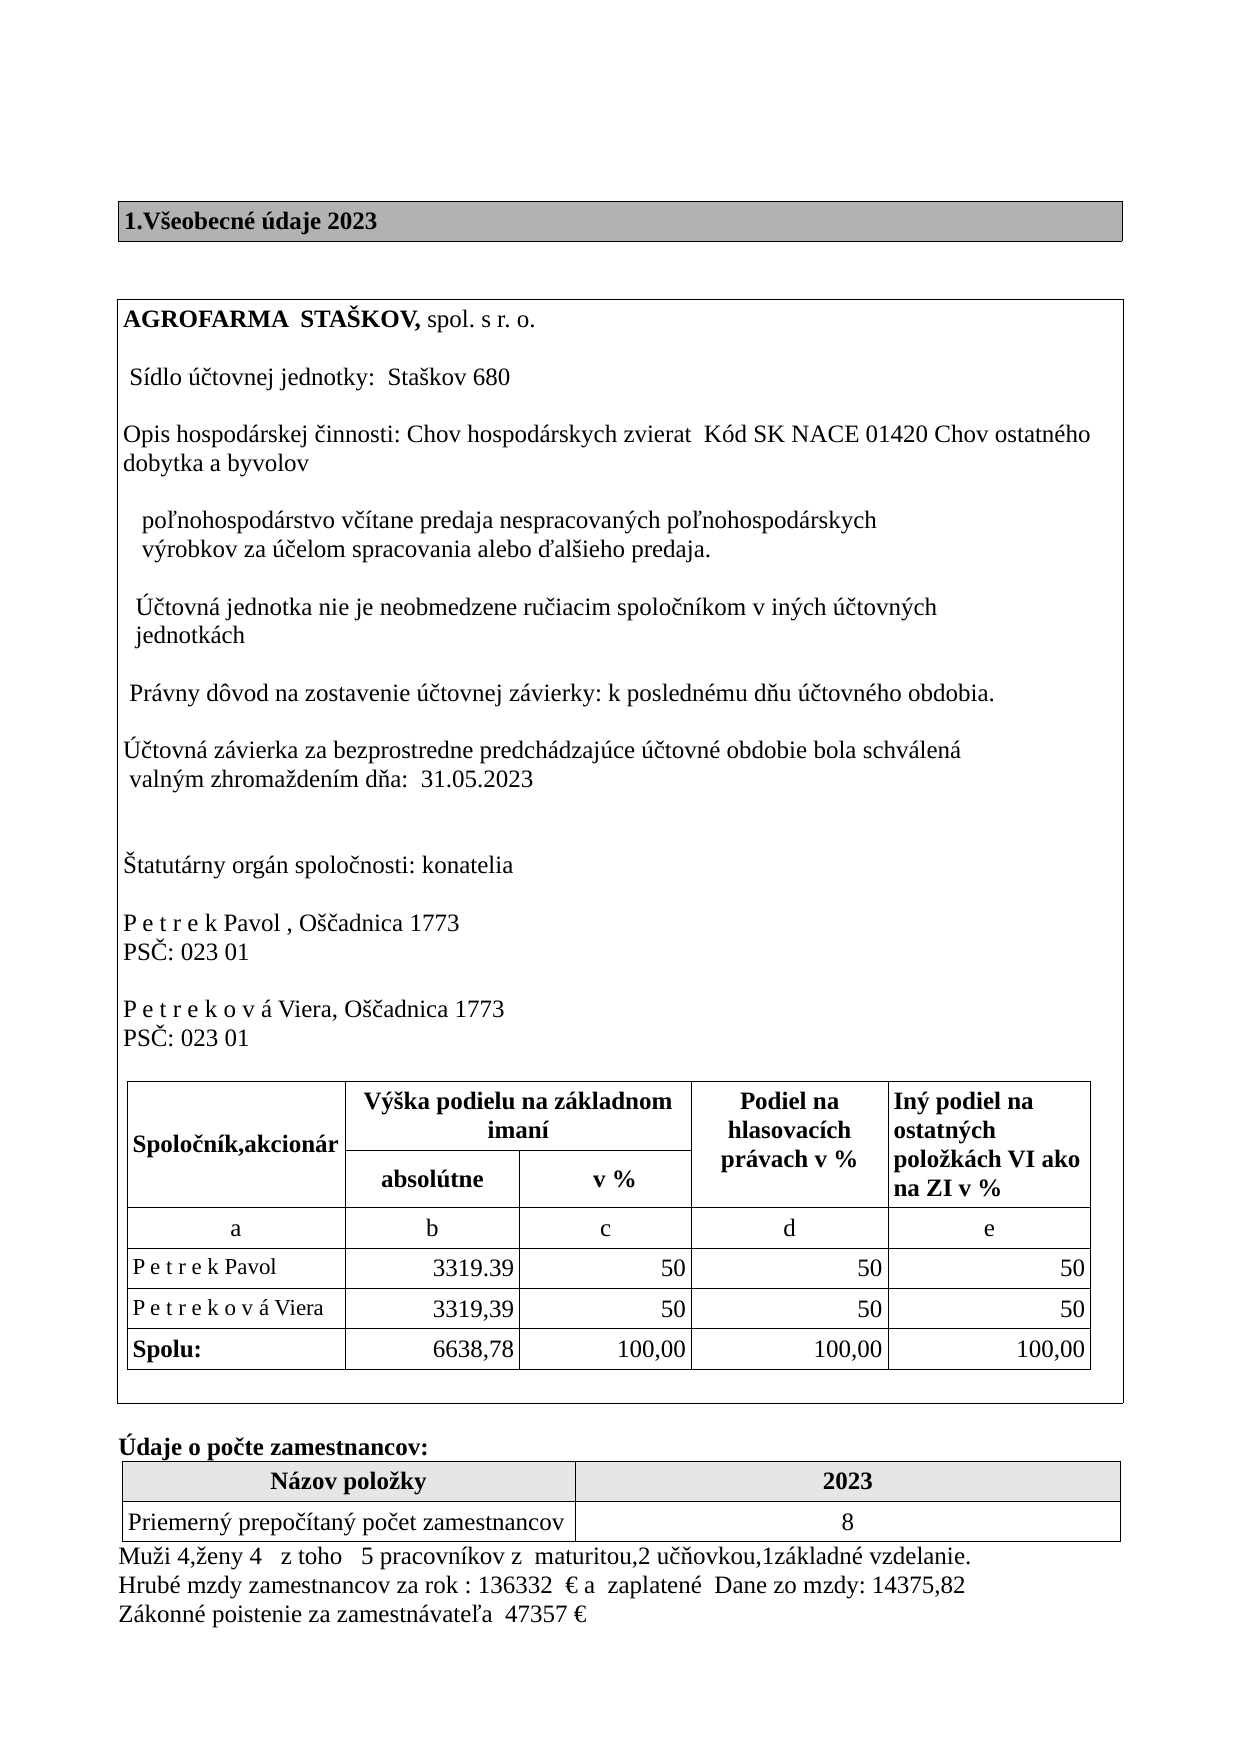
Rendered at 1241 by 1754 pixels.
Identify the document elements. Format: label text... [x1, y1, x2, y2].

table_cell 50 [692, 1289, 888, 1328]
table_cell Priemerný prepočítaný počet zamestnancov [123, 1502, 575, 1541]
table_cell 50 [692, 1249, 888, 1288]
table_cell 100,00 [520, 1329, 691, 1368]
table_header Iný podiel na ostatných položkách VI ako na ZI v % [889, 1082, 1090, 1207]
table_cell absolútne [346, 1151, 519, 1207]
table_cell b [346, 1208, 519, 1247]
table_cell 6638,78 [346, 1329, 519, 1368]
table_header 2023 [576, 1462, 1120, 1501]
table_cell d [692, 1208, 888, 1247]
table_cell 100,00 [889, 1329, 1090, 1368]
text Hrubé mzdy zamestnancov za rok : 136332 € a zaplatené Dane zo mzdy: 14375,82 [118, 1570, 1122, 1599]
text Muži 4,ženy 4 z toho 5 pracovníkov z maturitou,2 učňovkou,1základné vzdelanie. [118, 1541, 1122, 1570]
table_cell a [128, 1208, 345, 1247]
table_cell 3319,39 [346, 1289, 519, 1328]
table_header 1.Všeobecné údaje 2023 [119, 202, 1122, 241]
table_cell 50 [520, 1249, 691, 1288]
table_cell 8 [576, 1502, 1120, 1541]
table_header Podiel na hlasovacích právach v % [692, 1082, 888, 1207]
table_header Názov položky [123, 1462, 575, 1501]
table_cell e [889, 1208, 1090, 1247]
text Zákonné poistenie za zamestnávateľa 47357 € [118, 1599, 1122, 1628]
table_cell 50 [889, 1249, 1090, 1288]
table_cell 100,00 [692, 1329, 888, 1368]
table_cell P e t r e k Pavol [128, 1249, 345, 1288]
table_cell 50 [889, 1289, 1090, 1328]
table_cell 3319,39 [346, 1249, 519, 1288]
text Údaje o počte zamestnancov: [118, 1432, 1122, 1461]
table_header Výška podielu na základnom imaní [346, 1082, 691, 1150]
table_cell v % [520, 1151, 691, 1207]
table_cell c [520, 1208, 691, 1247]
table_header AGROFARMA STAŠKOV, spol. s r. o. Sídlo účtovnej jednotky: Staškov 680 Opis hospodárskej činnosti: Chov hospodárskych zvierat Kód SK NACE 01420 Chov ostatného dobytka a byvolov poľnohospodárstvo včítane predaja nespracovaných poľnohospodárskych výrobkov za účelom spracovania alebo ďalšieho predaja. Účtovná jednotka nie je neobmedzene ručiacim spoločníkom v iných účtovných jednotkách Právny dôvod na zostavenie účtovnej závierky: k poslednému dňu účtovného obdobia. Účtovná závierka za bezprostredne predchádzajúce účtovné obdobie bola schválená valným zhromaždením dňa: 31.05.2023 Štatutárny orgán spoločnosti: konatelia P e t r e k Pavol , Oščadnica 1773 PSČ: 023 01 P e t r e k o v á Viera, Oščadnica 1773 PSČ: 023 01 [118, 300, 1123, 1403]
table_header Spoločník,akcionár [128, 1082, 345, 1207]
table_cell Spolu: [128, 1329, 345, 1368]
table_cell 50 [520, 1289, 691, 1328]
table_cell P e t r e k o v á Viera [128, 1289, 345, 1328]
